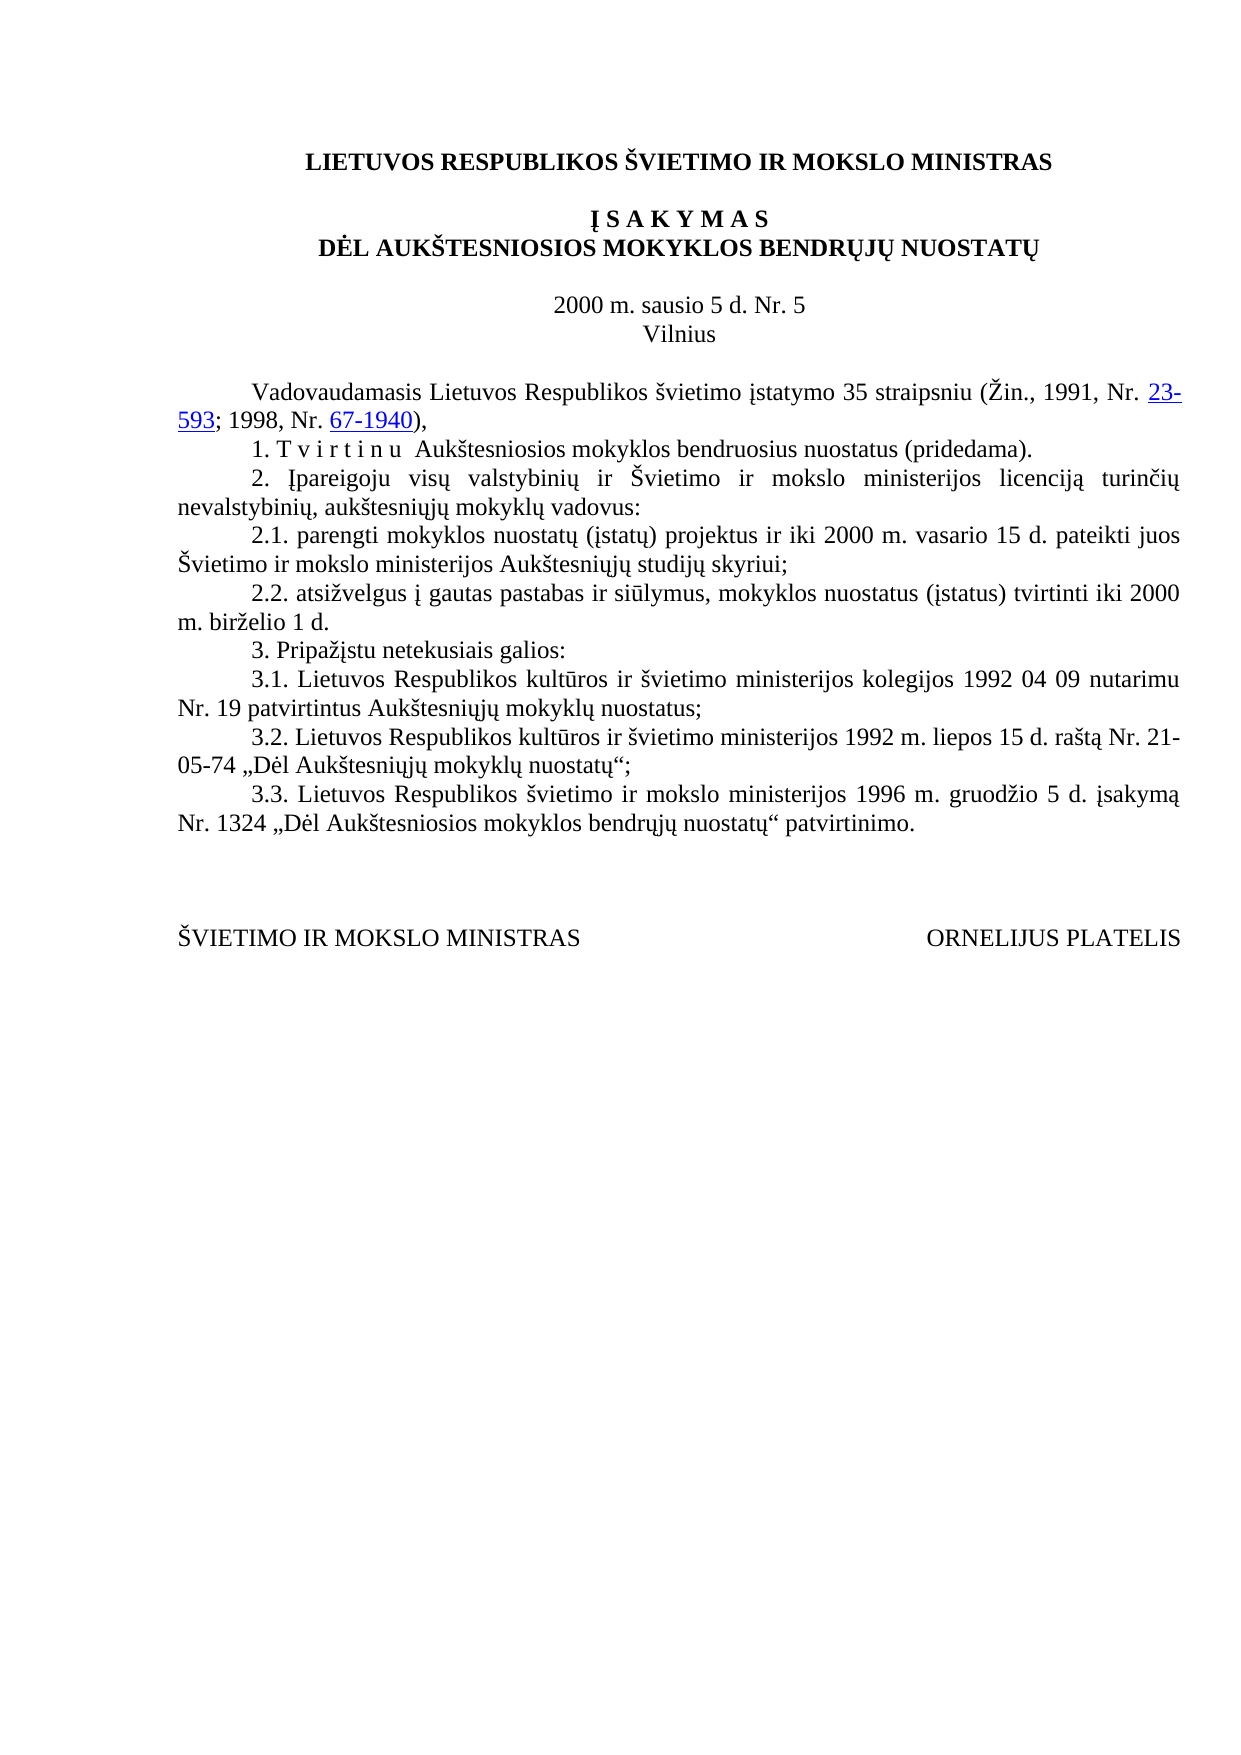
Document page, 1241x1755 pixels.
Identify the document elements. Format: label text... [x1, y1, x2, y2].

text 3.2. Lietuvos Respublikos kultūros ir švietimo ministerijos 1992 m. liepos 15 d. raštą Nr. 21-05-74 „Dėl Aukštesniųjų mokyklų nuostatų“; [177, 722, 1181, 779]
text Į S A K Y M A S [177, 204, 1181, 233]
text Vilnius [177, 319, 1181, 348]
text Vadovaudamasis Lietuvos Respublikos švietimo įstatymo 35 straipsniu (Žin., 1991, Nr. 23-593; 1998, Nr. 67-1940), [177, 377, 1181, 434]
text 1. Tvirtinu Aukštesniosios mokyklos bendruosius nuostatus (pridedama). [177, 434, 1181, 463]
text 2.1. parengti mokyklos nuostatų (įstatų) projektus ir iki 2000 m. vasario 15 d. pateikti juos Švietimo ir mokslo ministerijos Aukštesniųjų studijų skyriui; [177, 521, 1181, 578]
text 2. Įpareigoju visų valstybinių ir Švietimo ir mokslo ministerijos licenciją turinčių nevalstybinių, aukštesniųjų mokyklų vadovus: [177, 463, 1181, 521]
text 2000 m. sausio 5 d. Nr. 5 [177, 291, 1181, 319]
text Švietimo ir mokslo Ministras ornelijus Platelis [177, 923, 1181, 952]
text 3.3. Lietuvos Respublikos švietimo ir mokslo ministerijos 1996 m. gruodžio 5 d. įsakymą Nr. 1324 „Dėl Aukštesniosios mokyklos bendrųjų nuostatų“ patvirtinimo. [177, 779, 1181, 837]
text LIETUVOS RESPUBLIKOS ŠVIETIMO IR MOKSLO MINISTRAS [177, 147, 1181, 176]
text 2.2. atsižvelgus į gautas pastabas ir siūlymus, mokyklos nuostatus (įstatus) tvirtinti iki 2000 m. birželio 1 d. [177, 578, 1181, 636]
text DĖL AUKŠTESNIOSIOS MOKYKLOS BENDRŲJŲ NUOSTATŲ [177, 233, 1181, 262]
text 3.1. Lietuvos Respublikos kultūros ir švietimo ministerijos kolegijos 1992 04 09 nutarimu Nr. 19 patvirtintus Aukštesniųjų mokyklų nuostatus; [177, 664, 1181, 722]
text 3. Pripažįstu netekusiais galios: [177, 636, 1181, 664]
